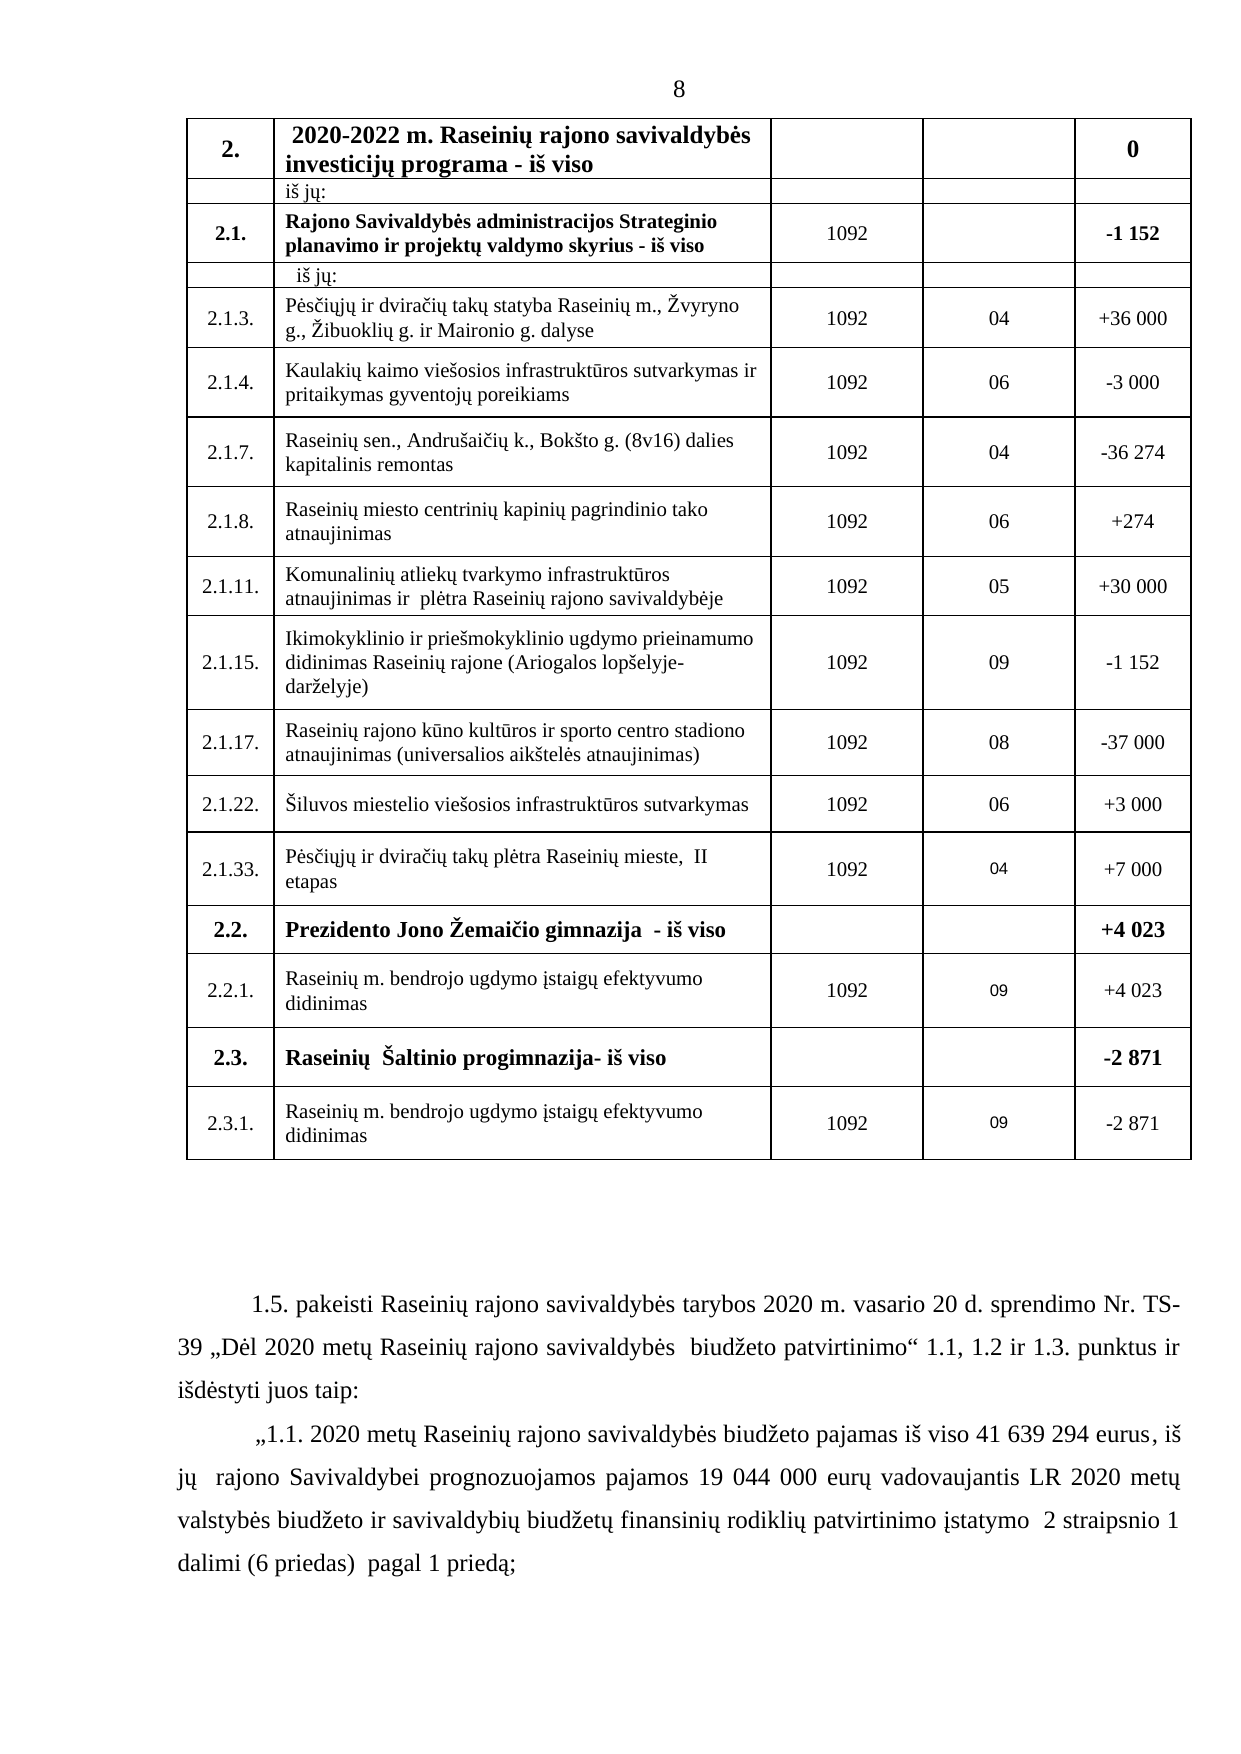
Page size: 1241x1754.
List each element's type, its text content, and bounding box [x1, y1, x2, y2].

table_cell 1092 [772, 348, 922, 416]
table_cell 04 [924, 833, 1074, 905]
table_cell 2.1. [188, 204, 273, 262]
table_cell 06 [924, 776, 1074, 831]
table_cell 2.1.17. [188, 710, 273, 775]
table_cell 1092 [772, 954, 922, 1027]
table_cell 1092 [772, 776, 922, 831]
table_cell 2.1.33. [188, 833, 273, 905]
table_cell 06 [924, 487, 1074, 556]
table_cell 1092 [772, 616, 922, 708]
table_cell +4 023 [1076, 954, 1190, 1027]
table_cell 2.1.15. [188, 616, 273, 708]
table_cell 08 [924, 710, 1074, 775]
table_cell iš jų: [275, 263, 770, 287]
table_cell [924, 179, 1074, 203]
table_cell [772, 1028, 922, 1086]
table_cell -37 000 [1076, 710, 1190, 775]
table_cell 1092 [772, 833, 922, 905]
table_cell Kaulakių kaimo viešosios infrastruktūros sutvarkymas ir pritaikymas gyventojų poreikiams [275, 348, 770, 416]
table_cell +7 000 [1076, 833, 1190, 905]
table_cell 04 [924, 288, 1074, 347]
text 1.5. pakeisti Raseinių rajono savivaldybės tarybos 2020 m. vasario 20 d. sprendimo Nr. TS-39 „Dėl 2020 metų Raseinių rajono savivaldybės biudžeto patvirtinimo“ 1.1, 1.2 ir 1.3. punktus ir išdėstyti juos taip: [177, 1289, 1181, 1404]
table_cell [924, 906, 1074, 953]
table_cell Komunalinių atliekų tvarkymo infrastruktūros atnaujinimas ir plėtra Raseinių rajono savivaldybėje [275, 557, 770, 615]
table_cell [772, 906, 922, 953]
table_cell -2 871 [1076, 1028, 1190, 1086]
table_cell 09 [924, 616, 1074, 708]
table_cell Pėsčiųjų ir dviračių takų statyba Raseinių m., Žvyryno g., Žibuoklių g. ir Maironio g. dalyse [275, 288, 770, 347]
table_cell 2.1.7. [188, 418, 273, 486]
table_cell 2020-2022 m. Raseinių rajono savivaldybės investicijų programa - iš viso [275, 119, 770, 178]
table_cell Rajono Savivaldybės administracijos Strateginio planavimo ir projektų valdymo skyrius - iš viso [275, 204, 770, 262]
table_cell 1092 [772, 204, 922, 262]
table_cell Raseinių m. bendrojo ugdymo įstaigų efektyvumo didinimas [275, 954, 770, 1027]
table_cell 2.2. [188, 906, 273, 953]
table_cell 09 [924, 1087, 1074, 1159]
table_cell Raseinių rajono kūno kultūros ir sporto centro stadiono atnaujinimas (universalios aikštelės atnaujinimas) [275, 710, 770, 775]
table_cell 1092 [772, 418, 922, 486]
table_cell Prezidento Jono Žemaičio gimnazija - iš viso [275, 906, 770, 953]
table_cell [1076, 263, 1190, 287]
table_cell Ikimokyklinio ir priešmokyklinio ugdymo prieinamumo didinimas Raseinių rajone (Ariogalos lopšelyje-darželyje) [275, 616, 770, 708]
table_cell -3 000 [1076, 348, 1190, 416]
table_cell [924, 119, 1074, 178]
table_cell 2.1.4. [188, 348, 273, 416]
table_cell 2.1.22. [188, 776, 273, 831]
table_cell 2.1.8. [188, 487, 273, 556]
table_cell -1 152 [1076, 616, 1190, 708]
table_cell Pėsčiųjų ir dviračių takų plėtra Raseinių mieste, II etapas [275, 833, 770, 905]
table_cell 2. [188, 119, 273, 178]
table_cell [1076, 179, 1190, 203]
table_cell 1092 [772, 288, 922, 347]
table_cell [188, 179, 273, 203]
table_cell +4 023 [1076, 906, 1190, 953]
table_cell 04 [924, 418, 1074, 486]
table_cell [924, 263, 1074, 287]
table_cell -2 871 [1076, 1087, 1190, 1159]
table_cell Raseinių m. bendrojo ugdymo įstaigų efektyvumo didinimas [275, 1087, 770, 1159]
table_cell 1092 [772, 487, 922, 556]
table_cell 2.1.3. [188, 288, 273, 347]
table_cell 2.1.11. [188, 557, 273, 615]
table_cell [188, 263, 273, 287]
table_cell +3 000 [1076, 776, 1190, 831]
table_cell Raseinių miesto centrinių kapinių pagrindinio tako atnaujinimas [275, 487, 770, 556]
table_cell 2.2.1. [188, 954, 273, 1027]
table_cell 09 [924, 954, 1074, 1027]
text „1.1. 2020 metų Raseinių rajono savivaldybės biudžeto pajamas iš viso 41 639 294 eurus, iš jų rajono Savivaldybei prognozuojamos pajamos 19 044 000 eurų vadovaujantis LR 2020 metų valstybės biudžeto ir savivaldybių biudžetų finansinių rodiklių patvirtinimo įstatymo 2 straipsnio 1 dalimi (6 priedas) pagal 1 priedą; [177, 1419, 1181, 1577]
table_cell [772, 179, 922, 203]
table_cell [924, 1028, 1074, 1086]
table_cell 1092 [772, 557, 922, 615]
table_cell [772, 263, 922, 287]
table_cell iš jų: [275, 179, 770, 203]
table_cell Raseinių sen., Andrušaičių k., Bokšto g. (8v16) dalies kapitalinis remontas [275, 418, 770, 486]
table_cell +274 [1076, 487, 1190, 556]
table_cell -1 152 [1076, 204, 1190, 262]
table_cell Raseinių Šaltinio progimnazija- iš viso [275, 1028, 770, 1086]
table_cell 06 [924, 348, 1074, 416]
table_cell -36 274 [1076, 418, 1190, 486]
table_cell Šiluvos miestelio viešosios infrastruktūros sutvarkymas [275, 776, 770, 831]
table_cell 2.3. [188, 1028, 273, 1086]
table_cell [772, 119, 922, 178]
table_cell 1092 [772, 710, 922, 775]
table_cell 1092 [772, 1087, 922, 1159]
table_cell [924, 204, 1074, 262]
table_cell 05 [924, 557, 1074, 615]
table_cell +36 000 [1076, 288, 1190, 347]
table_cell 0 [1076, 119, 1190, 178]
table_cell 2.3.1. [188, 1087, 273, 1159]
table_cell +30 000 [1076, 557, 1190, 615]
